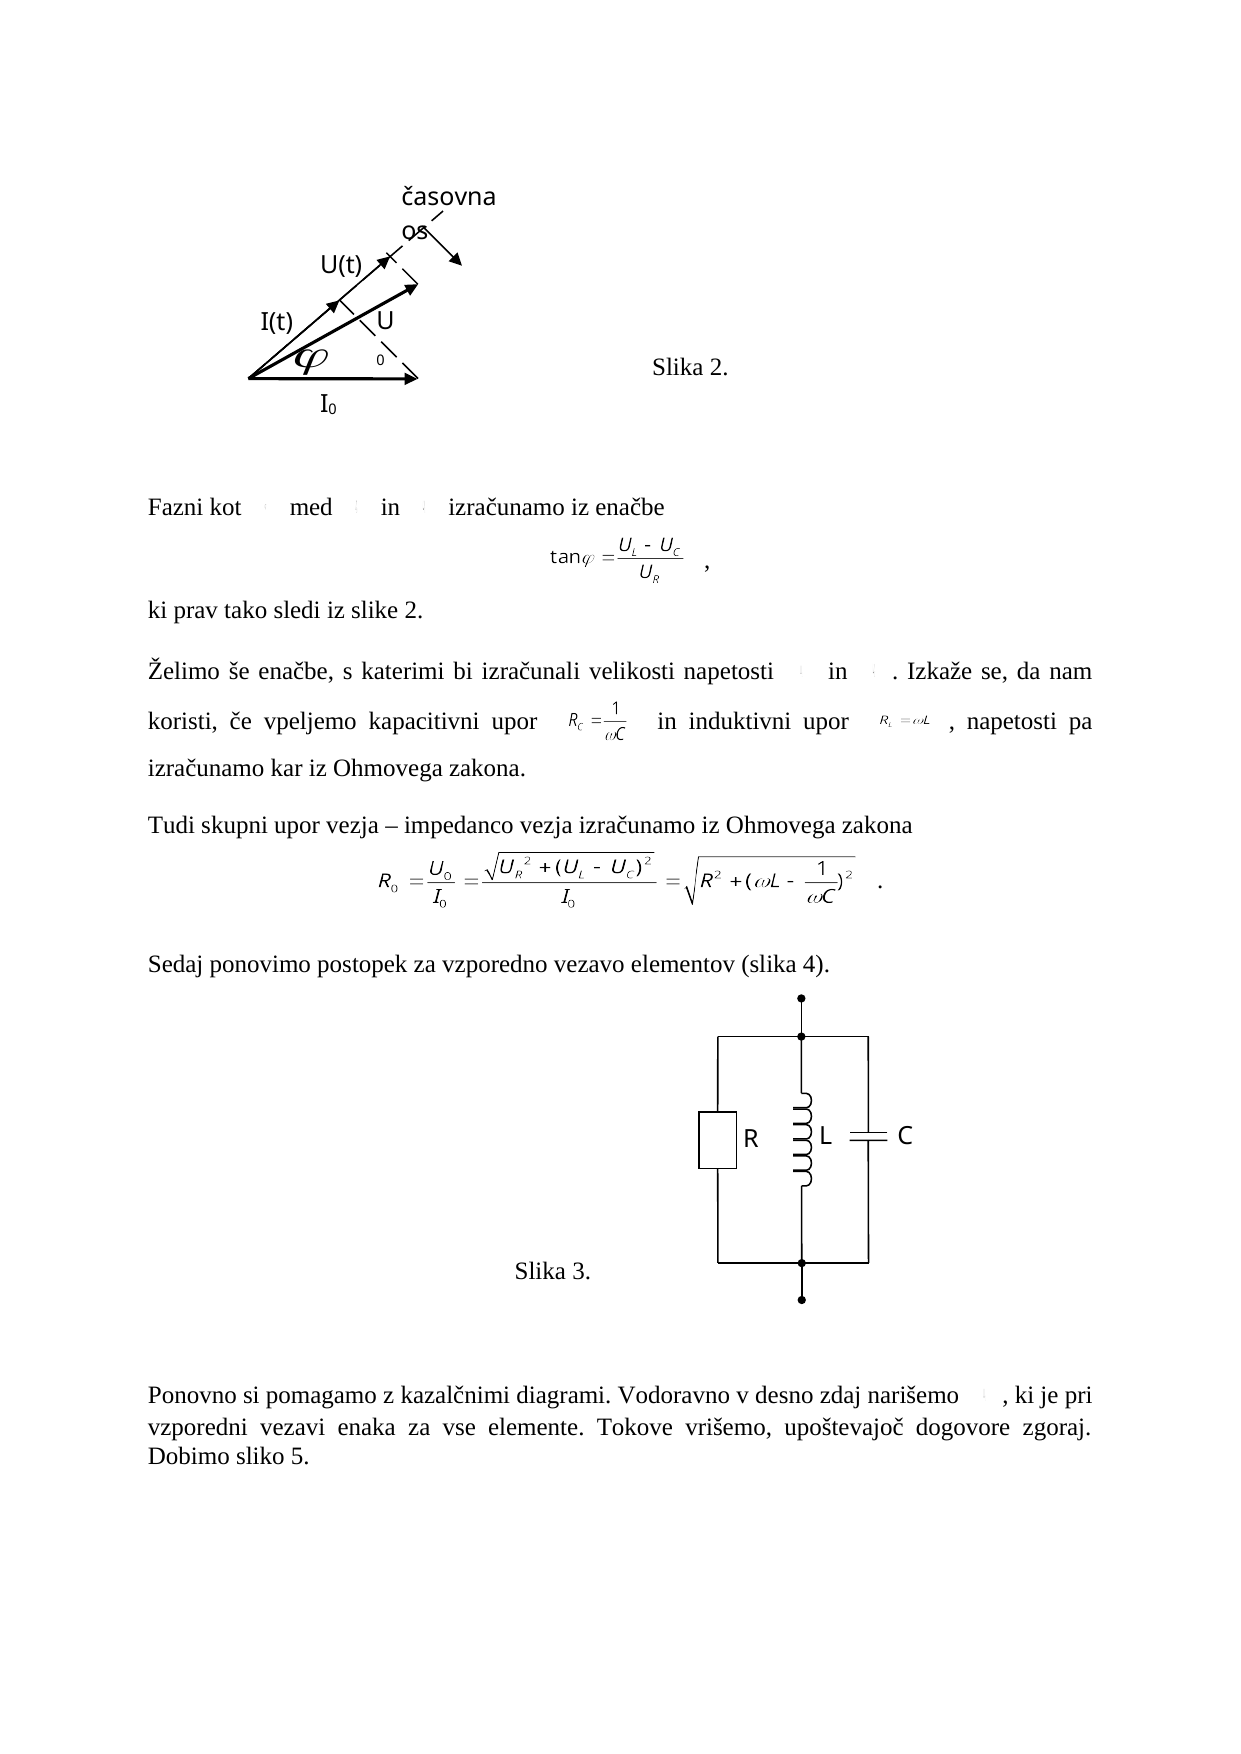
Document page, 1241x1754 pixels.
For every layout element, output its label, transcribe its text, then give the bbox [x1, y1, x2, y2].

text , [148, 524, 1092, 595]
text . [148, 839, 1092, 920]
text ki prav tako sledi iz slike 2. [148, 595, 1092, 624]
text Sedaj ponovimo postopek za vzporedno vezavo elementov (slika 4). [148, 949, 1092, 978]
text Želimo še enačbe, s katerimi bi izračunali velikosti napetosti in . Izkaže se, da nam koristi, če vpeljemo kapacitivni upor in induktivni upor , napetosti pa izračunamo kar iz Ohmovega zakona. [148, 653, 1092, 782]
text Fazni kot med in izračunamo iz enačbe [148, 489, 1092, 524]
text Tudi skupni upor vezja – impedanco vezja izračunamo iz Ohmovega zakona [148, 810, 1092, 839]
text Slika 3. [514, 1256, 591, 1285]
text Slika 2. [652, 352, 728, 381]
text Ponovno si pomagamo z kazalčnimi diagrami. Vodoravno v desno zdaj narišemo , ki je pri vzporedni vezavi enaka za vse elemente. Tokove vrišemo, upoštevajoč dogovore zgoraj. Dobimo sliko 5. [148, 1377, 1092, 1470]
